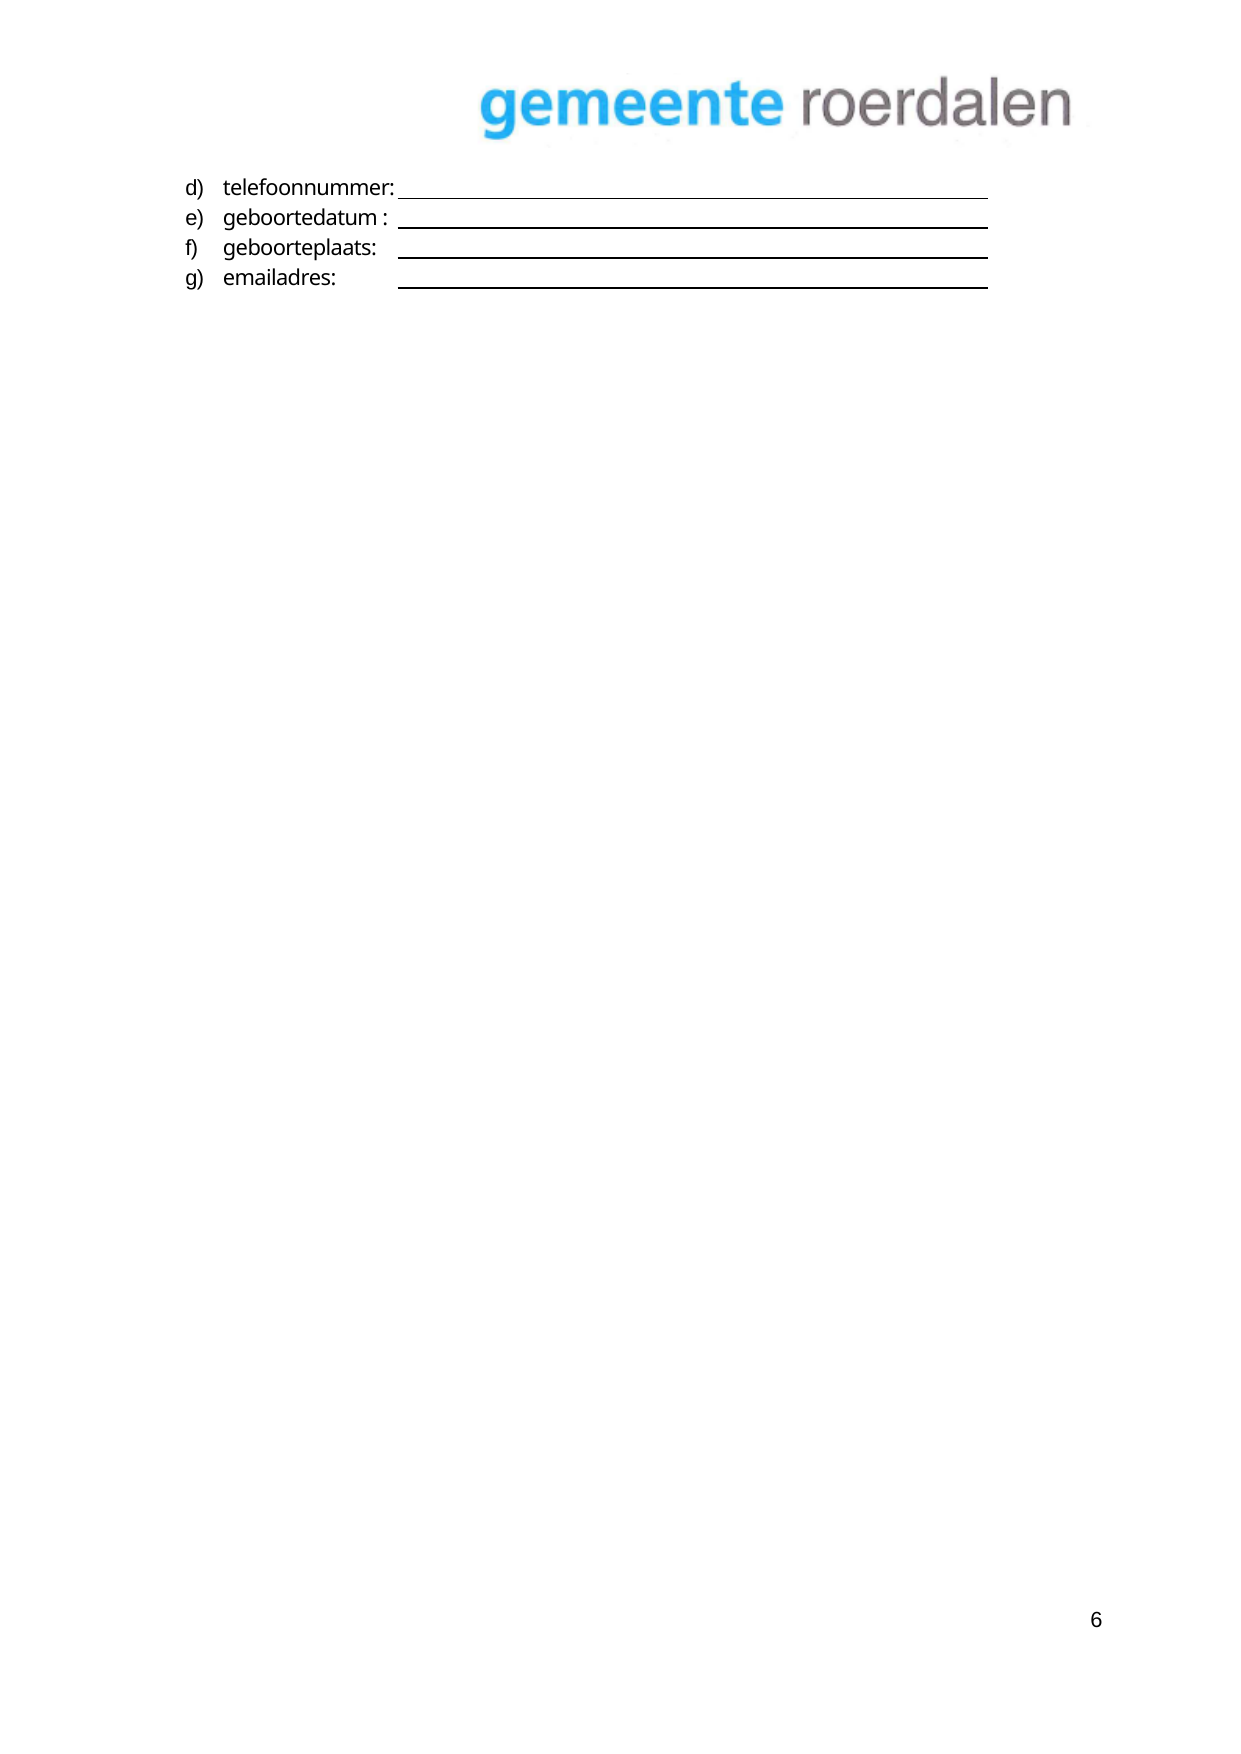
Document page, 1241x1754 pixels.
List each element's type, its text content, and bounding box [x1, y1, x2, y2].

list geboortedatum : [185, 202, 1093, 232]
list emailadres: [185, 262, 1093, 292]
list geboorteplaats: [185, 232, 1093, 262]
list telefoonnummer: [185, 172, 1093, 202]
